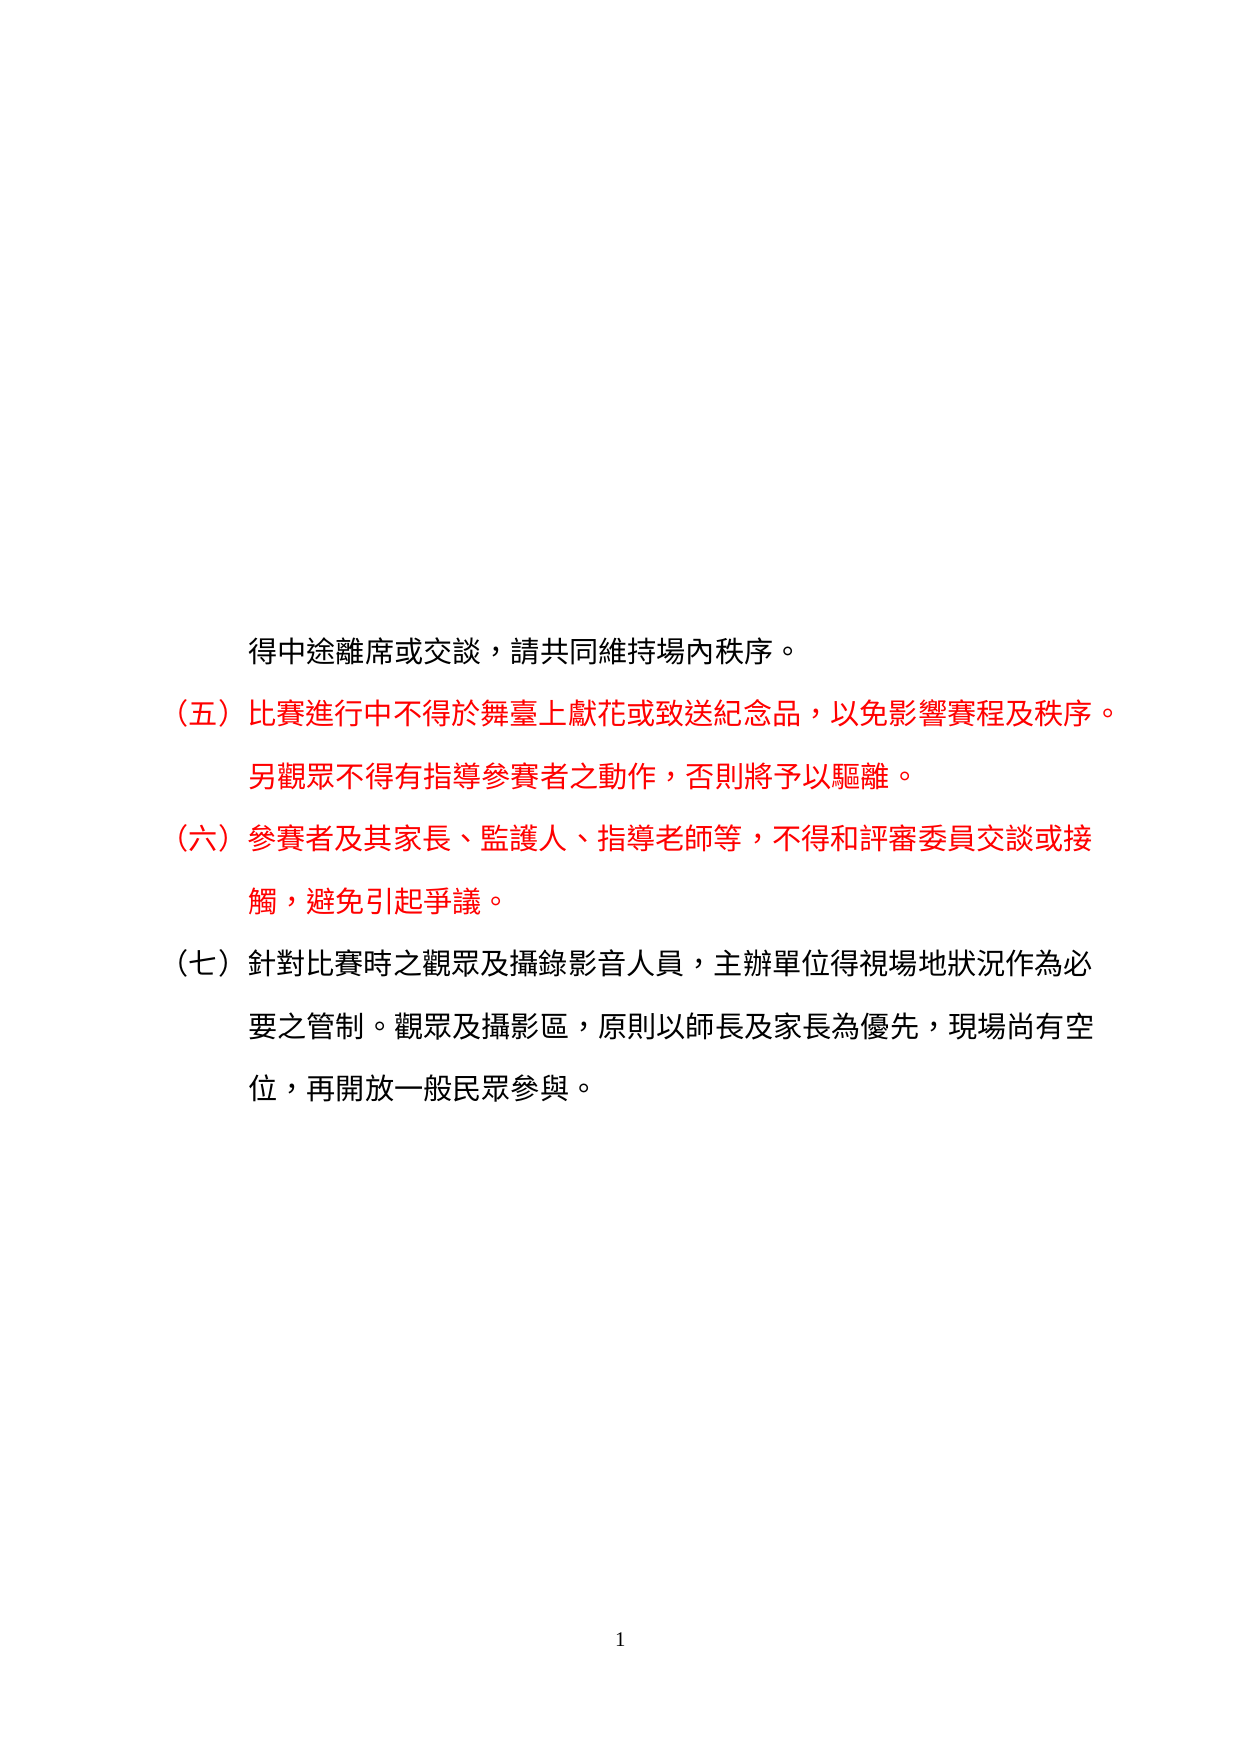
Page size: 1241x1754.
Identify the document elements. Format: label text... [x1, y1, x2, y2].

text （五）比賽進行中不得於舞臺上獻花或致送紀念品，以免影響賽程及秩序。另觀眾不得有指導參賽者之動作，否則將予以驅離。 [159, 670, 1110, 795]
text （六）參賽者及其家長、監護人、指導老師等，不得和評審委員交談或接觸，避免引起爭議。 [159, 795, 1110, 920]
text 得中途離席或交談，請共同維持場內秩序。 [159, 608, 1110, 670]
text （七）針對比賽時之觀眾及攝錄影音人員，主辦單位得視場地狀況作為必要之管制。觀眾及攝影區，原則以師長及家長為優先，現場尚有空位，再開放一般民眾參與。 [159, 920, 1110, 1108]
